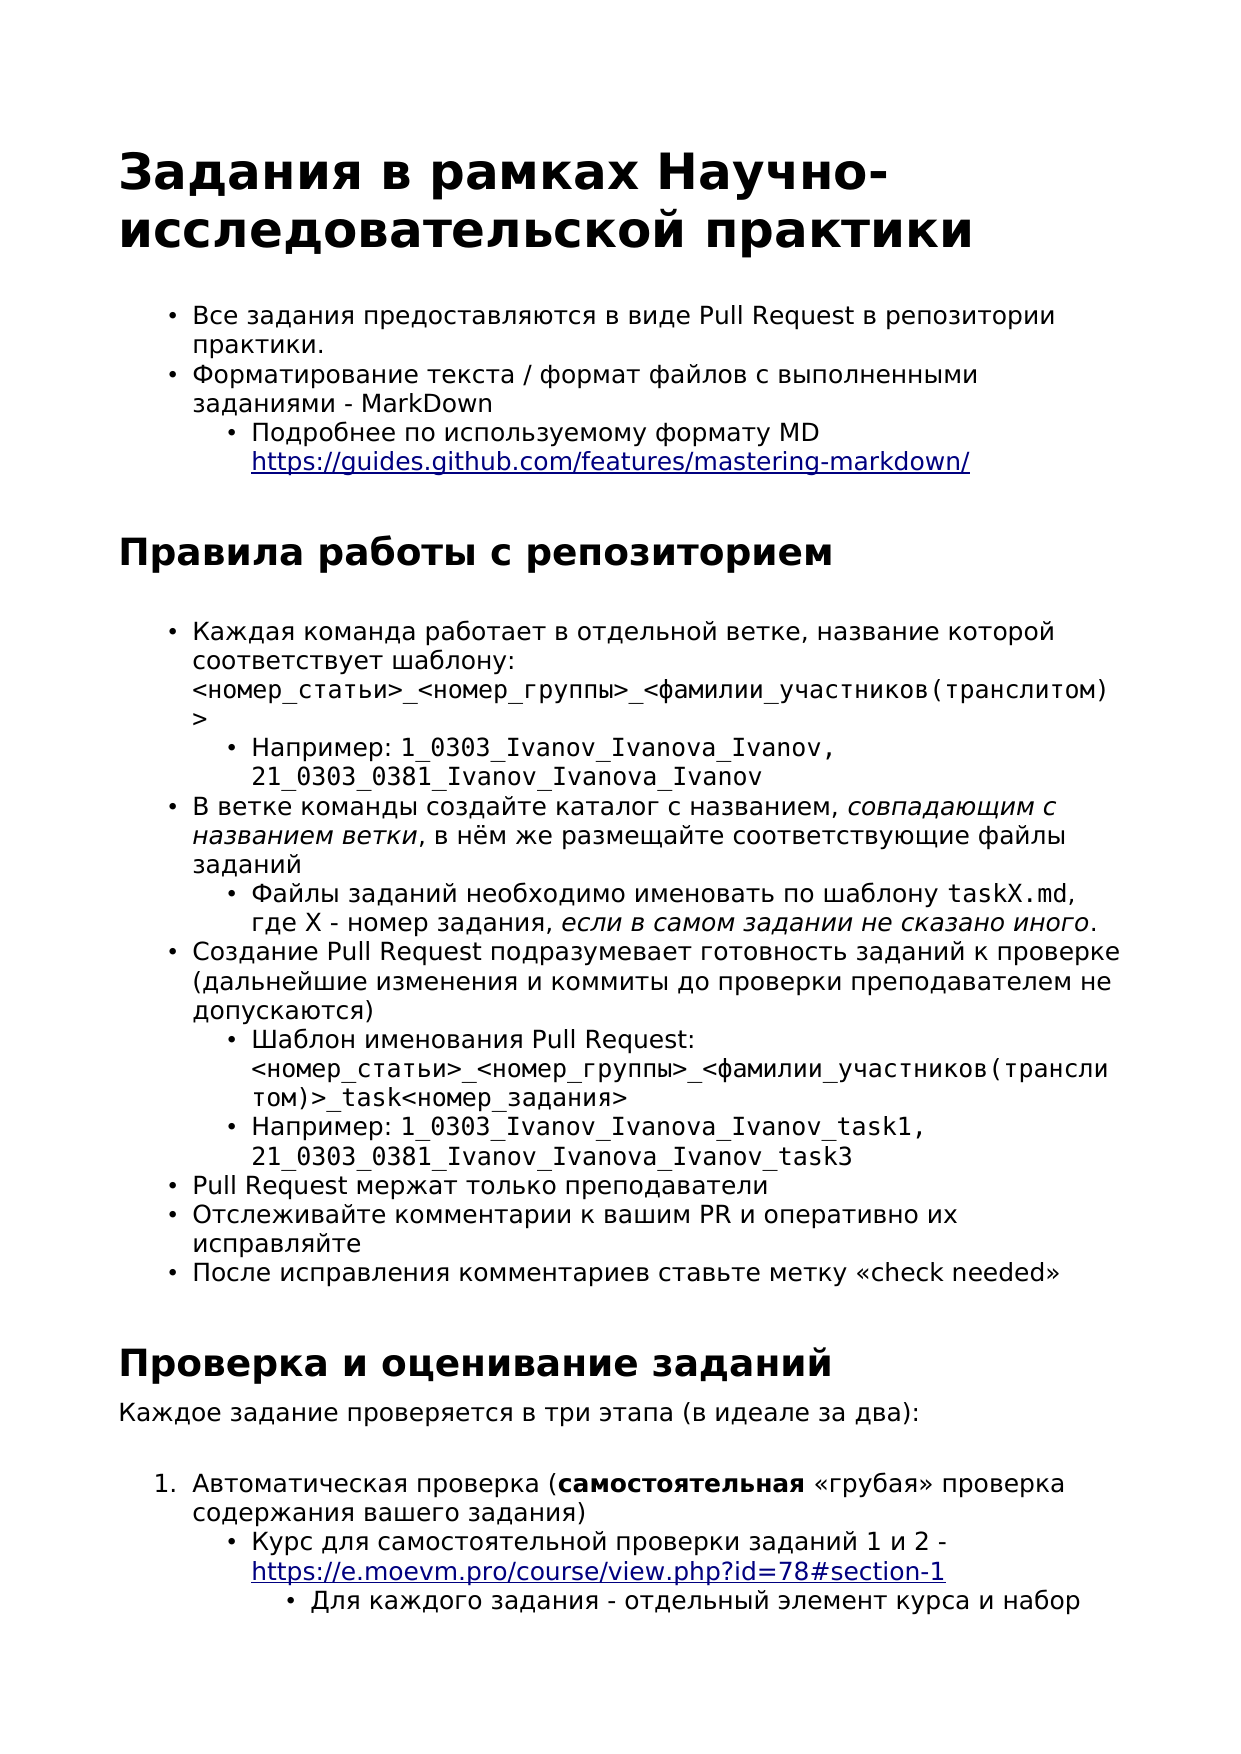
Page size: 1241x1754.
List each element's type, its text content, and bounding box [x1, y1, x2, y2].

subtitle Правила работы с репозиторием [118, 531, 1122, 575]
list Отслеживайте комментарии к вашим PR и оперативно их исправляйте [177, 1200, 1122, 1258]
list Курс для самостоятельной проверки заданий 1 и 2 - https://e.moevm.pro/course/view.php?id=78#section-1 [236, 1528, 1122, 1586]
list После исправления комментариев ставьте метку «check needed» [177, 1258, 1122, 1287]
list Шаблон именования Pull Request: <номер_статьи>_<номер_группы>_<фамилии_участников(транслитом)>_task<номер_задания> [236, 1025, 1122, 1112]
list Pull Request мержат только преподаватели [177, 1171, 1122, 1200]
subtitle Проверка и оценивание заданий [118, 1342, 1122, 1386]
subtitle Задания в рамках Научно-исследовательской практики [118, 143, 1122, 259]
list Подробнее по используемому формату MD https://guides.github.com/features/mastering-markdown/ [236, 418, 1122, 477]
list Для каждого задания - отдельный элемент курса и набор [295, 1586, 1122, 1615]
list Автоматическая проверка (самостоятельная «грубая» проверка содержания вашего задания) [177, 1469, 1122, 1528]
list Создание Pull Request подразумевает готовность заданий к проверке (дальнейшие изменения и коммиты до проверки преподавателем не допускаются) [177, 937, 1122, 1025]
list Каждая команда работает в отдельной ветке, название которой соответствует шаблону: <номер_статьи>_<номер_группы>_<фамилии_участников(транслитом)> [177, 617, 1122, 733]
text Каждое задание проверяется в три этапа (в идеале за два): [118, 1398, 1122, 1427]
list Форматирование текста / формат файлов с выполненными заданиями - MarkDown [177, 360, 1122, 418]
list Все задания предоставляются в виде Pull Request в репозитории практики. [177, 302, 1122, 360]
list В ветке команды создайте каталог с названием, совпадающим с названием ветки, в нём же размещайте соответствующие файлы заданий [177, 792, 1122, 879]
list Например: 1_0303_Ivanov_Ivanova_Ivanov_task1, 21_0303_0381_Ivanov_Ivanova_Ivanov_task3 [236, 1112, 1122, 1171]
list Файлы заданий необходимо именовать по шаблону taskX.md, где X - номер задания, если в самом задании не сказано иного. [236, 879, 1122, 937]
list Например: 1_0303_Ivanov_Ivanova_Ivanov, 21_0303_0381_Ivanov_Ivanova_Ivanov [236, 733, 1122, 792]
